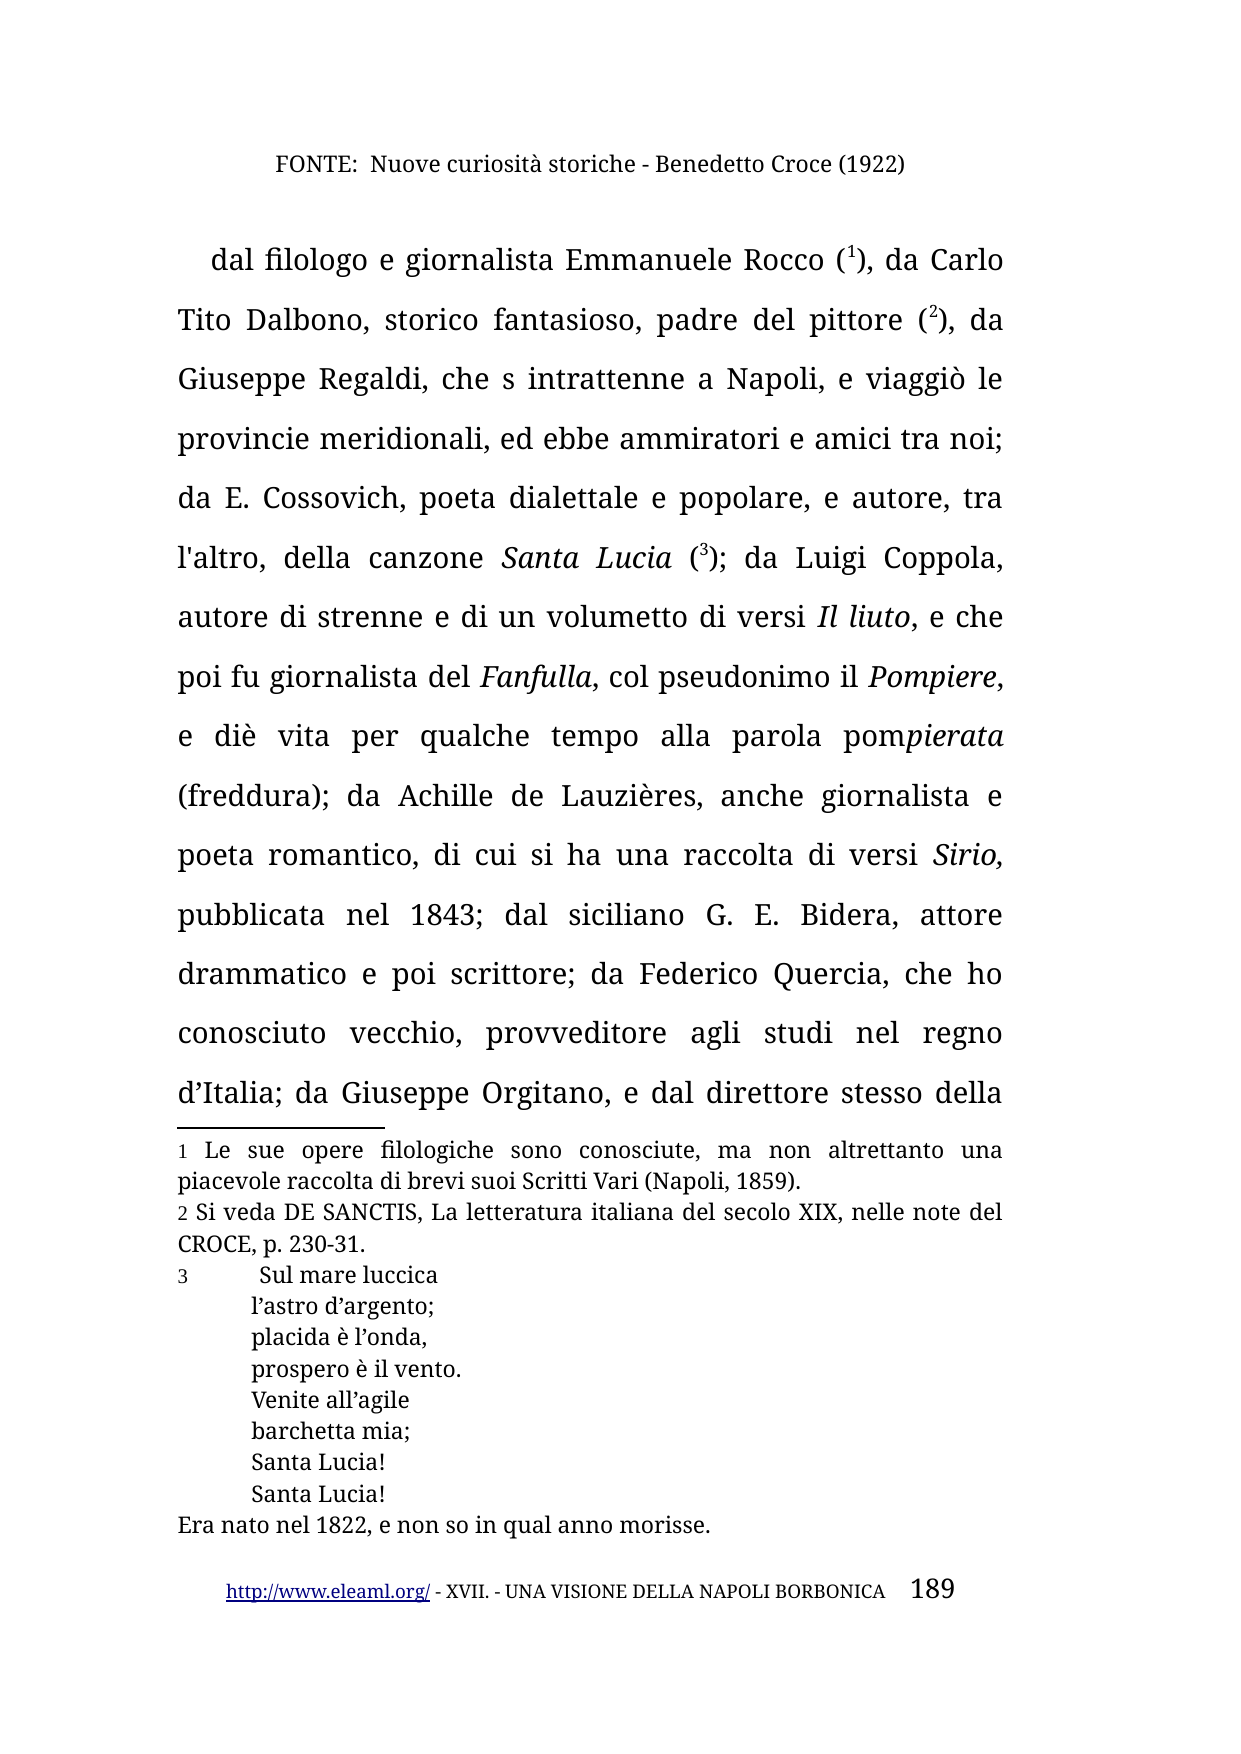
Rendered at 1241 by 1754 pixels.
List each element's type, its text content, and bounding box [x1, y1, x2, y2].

text Era nato nel 1822, e non so in qual anno morisse. [177, 1509, 1004, 1540]
text Le sue opere filologiche sono conosciute, ma non altrettanto una piacevole raccolta di brevi suoi Scritti Vari (Napoli, 1859). [177, 1134, 1004, 1196]
text prospero è il vento. [251, 1352, 1004, 1384]
text Venite all’agile [251, 1384, 1004, 1415]
text Santa Lucia! [251, 1446, 1004, 1477]
text l’astro d’argento; [251, 1290, 1004, 1321]
text Si veda DE SANCTIS, La letteratura italiana del secolo XIX, nelle note del CROCE, p. 230-31. [177, 1196, 1004, 1259]
text placida è l’onda, [251, 1321, 1004, 1352]
text dal filologo e giornalista Emmanuele Rocco (), da Carlo Tito Dalbono, storico fantasioso, padre del pittore (), da Giuseppe Regaldi, che s intrattenne a Napoli, e viaggiò le provincie meridionali, ed ebbe ammiratori e amici tra noi; da E. Cossovich, poeta dialettale e popolare, e autore, tra l'altro, della canzone Santa Lucia (); da Luigi Coppola, autore di strenne e di un volumetto di versi Il liuto, e che poi fu giornalista del Fanfulla, col pseudonimo il Pompiere, e diè vita per qualche tempo alla parola pompierata (freddura); da Achille de Lauzières, anche giornalista e poeta romantico, di cui si ha una raccolta di versi Sirio, pubblicata nel 1843; dal siciliano G. E. Bidera, attore drammatico e poi scrittore; da Federico Quercia, che ho conosciuto vecchio, provveditore agli studi nel regno d’Italia; da Giuseppe Orgitano, e dal direttore stesso della [177, 239, 1004, 1112]
text Santa Lucia! [251, 1477, 1004, 1509]
text Sul mare luccica [177, 1259, 1004, 1290]
text barchetta mia; [251, 1415, 1004, 1446]
